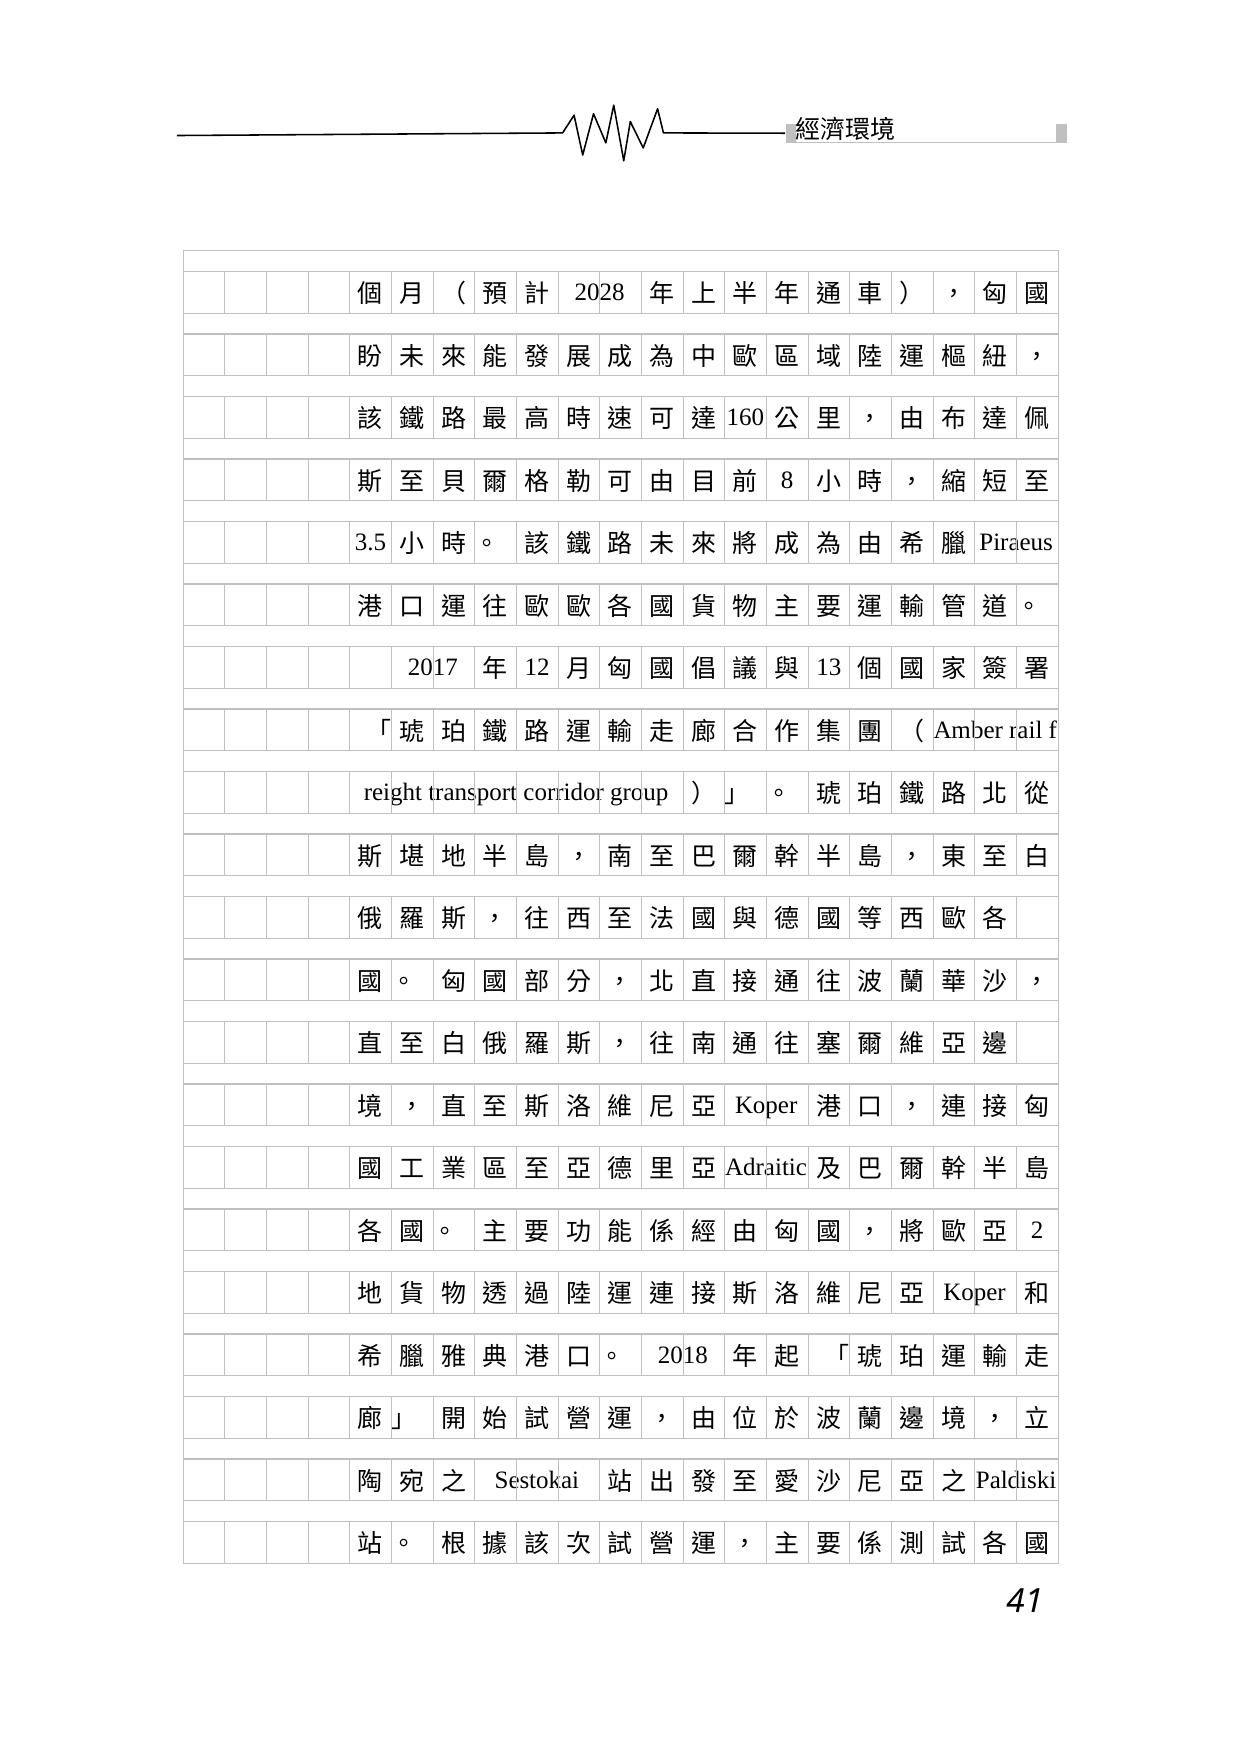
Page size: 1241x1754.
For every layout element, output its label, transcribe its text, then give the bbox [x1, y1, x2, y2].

text 2017年12月匈國倡議與13個國家簽署「琥珀鐵路運輸走廊合作集團（Amber rail freight transport corridor group）」。琥珀鐵路北從斯堪地半島，南至巴爾幹半島，東至白俄羅斯，往西至法國與德國等西歐各國。匈國部分，北直接通往波蘭華沙，直至白俄羅斯，往南通往塞爾維亞邊境，直至斯洛維尼亞Koper港口，連接匈國工業區至亞德里亞Adraitic及巴爾幹半島各國。主要功能係經由匈國，將歐亞2地貨物透過陸運連接斯洛維尼亞Koper和希臘雅典港口。2018年起「琥珀運輸走廊」開始試營運，由位於波蘭邊境，立陶宛之Sestokai站出發至愛沙尼亞之Paldiski站。根據該次試營運，主要係測試各國技術程序接軌、時間表、速度、行程及資料交換等，根據測試結果，各個參與國將辦理檢討會議，決定技術程序及營運模式。 [330, 1064, 1058, 1083]
text 2017年12月匈國倡議與13個國家簽署「琥珀鐵路運輸走廊合作集團（Amber rail freight transport corridor group）」。琥珀鐵路北從斯堪地半島，南至巴爾幹半島，東至白俄羅斯，往西至法國與德國等西歐各國。匈國部分，北直接通往波蘭華沙，直至白俄羅斯，往南通往塞爾維亞邊境，直至斯洛維尼亞Koper港口，連接匈國工業區至亞德里亞Adraitic及巴爾幹半島各國。主要功能係經由匈國，將歐亞2地貨物透過陸運連接斯洛維尼亞Koper和希臘雅典港口。2018年起「琥珀運輸走廊」開始試營運，由位於波蘭邊境，立陶宛之Sestokai站出發至愛沙尼亞之Paldiski站。根據該次試營運，主要係測試各國技術程序接軌、時間表、速度、行程及資料交換等，根據測試結果，各個參與國將辦理檢討會議，決定技術程序及營運模式。 [330, 751, 1058, 771]
text 匈國推動與塞爾維亞合作「布達佩斯-貝爾格勒鐵路升級擴建案」，預計於2020年底開始興建，工期規劃預計86個月（預計2028年上半年通車），匈國盼未來能發展成為中歐區域陸運樞紐，該鐵路最高時速可達160公里，由布達佩斯至貝爾格勒可由目前8小時，縮短至3.5小時。該鐵路未來將成為由希臘Piraeus港口運往歐歐各國貨物主要運輸管道。 [330, 501, 1058, 521]
text 2017年12月匈國倡議與13個國家簽署「琥珀鐵路運輸走廊合作集團（Amber rail freight transport corridor group）」。琥珀鐵路北從斯堪地半島，南至巴爾幹半島，東至白俄羅斯，往西至法國與德國等西歐各國。匈國部分，北直接通往波蘭華沙，直至白俄羅斯，往南通往塞爾維亞邊境，直至斯洛維尼亞Koper港口，連接匈國工業區至亞德里亞Adraitic及巴爾幹半島各國。主要功能係經由匈國，將歐亞2地貨物透過陸運連接斯洛維尼亞Koper和希臘雅典港口。2018年起「琥珀運輸走廊」開始試營運，由位於波蘭邊境，立陶宛之Sestokai站出發至愛沙尼亞之Paldiski站。根據該次試營運，主要係測試各國技術程序接軌、時間表、速度、行程及資料交換等，根據測試結果，各個參與國將辦理檢討會議，決定技術程序及營運模式。 [330, 1501, 1058, 1521]
text 2017年12月匈國倡議與13個國家簽署「琥珀鐵路運輸走廊合作集團（Amber rail freight transport corridor group）」。琥珀鐵路北從斯堪地半島，南至巴爾幹半島，東至白俄羅斯，往西至法國與德國等西歐各國。匈國部分，北直接通往波蘭華沙，直至白俄羅斯，往南通往塞爾維亞邊境，直至斯洛維尼亞Koper港口，連接匈國工業區至亞德里亞Adraitic及巴爾幹半島各國。主要功能係經由匈國，將歐亞2地貨物透過陸運連接斯洛維尼亞Koper和希臘雅典港口。2018年起「琥珀運輸走廊」開始試營運，由位於波蘭邊境，立陶宛之Sestokai站出發至愛沙尼亞之Paldiski站。根據該次試營運，主要係測試各國技術程序接軌、時間表、速度、行程及資料交換等，根據測試結果，各個參與國將辦理檢討會議，決定技術程序及營運模式。 [330, 1314, 1058, 1333]
text 2017年12月匈國倡議與13個國家簽署「琥珀鐵路運輸走廊合作集團（Amber rail freight transport corridor group）」。琥珀鐵路北從斯堪地半島，南至巴爾幹半島，東至白俄羅斯，往西至法國與德國等西歐各國。匈國部分，北直接通往波蘭華沙，直至白俄羅斯，往南通往塞爾維亞邊境，直至斯洛維尼亞Koper港口，連接匈國工業區至亞德里亞Adraitic及巴爾幹半島各國。主要功能係經由匈國，將歐亞2地貨物透過陸運連接斯洛維尼亞Koper和希臘雅典港口。2018年起「琥珀運輸走廊」開始試營運，由位於波蘭邊境，立陶宛之Sestokai站出發至愛沙尼亞之Paldiski站。根據該次試營運，主要係測試各國技術程序接軌、時間表、速度、行程及資料交換等，根據測試結果，各個參與國將辦理檢討會議，決定技術程序及營運模式。 [330, 1439, 1058, 1458]
text 匈國推動與塞爾維亞合作「布達佩斯-貝爾格勒鐵路升級擴建案」，預計於2020年底開始興建，工期規劃預計86個月（預計2028年上半年通車），匈國盼未來能發展成為中歐區域陸運樞紐，該鐵路最高時速可達160公里，由布達佩斯至貝爾格勒可由目前8小時，縮短至3.5小時。該鐵路未來將成為由希臘Piraeus港口運往歐歐各國貨物主要運輸管道。 [330, 251, 1058, 271]
text 2017年12月匈國倡議與13個國家簽署「琥珀鐵路運輸走廊合作集團（Amber rail freight transport corridor group）」。琥珀鐵路北從斯堪地半島，南至巴爾幹半島，東至白俄羅斯，往西至法國與德國等西歐各國。匈國部分，北直接通往波蘭華沙，直至白俄羅斯，往南通往塞爾維亞邊境，直至斯洛維尼亞Koper港口，連接匈國工業區至亞德里亞Adraitic及巴爾幹半島各國。主要功能係經由匈國，將歐亞2地貨物透過陸運連接斯洛維尼亞Koper和希臘雅典港口。2018年起「琥珀運輸走廊」開始試營運，由位於波蘭邊境，立陶宛之Sestokai站出發至愛沙尼亞之Paldiski站。根據該次試營運，主要係測試各國技術程序接軌、時間表、速度、行程及資料交換等，根據測試結果，各個參與國將辦理檢討會議，決定技術程序及營運模式。 [330, 626, 1058, 646]
text 2017年12月匈國倡議與13個國家簽署「琥珀鐵路運輸走廊合作集團（Amber rail freight transport corridor group）」。琥珀鐵路北從斯堪地半島，南至巴爾幹半島，東至白俄羅斯，往西至法國與德國等西歐各國。匈國部分，北直接通往波蘭華沙，直至白俄羅斯，往南通往塞爾維亞邊境，直至斯洛維尼亞Koper港口，連接匈國工業區至亞德里亞Adraitic及巴爾幹半島各國。主要功能係經由匈國，將歐亞2地貨物透過陸運連接斯洛維尼亞Koper和希臘雅典港口。2018年起「琥珀運輸走廊」開始試營運，由位於波蘭邊境，立陶宛之Sestokai站出發至愛沙尼亞之Paldiski站。根據該次試營運，主要係測試各國技術程序接軌、時間表、速度、行程及資料交換等，根據測試結果，各個參與國將辦理檢討會議，決定技術程序及營運模式。 [330, 1126, 1058, 1146]
text 匈國推動與塞爾維亞合作「布達佩斯-貝爾格勒鐵路升級擴建案」，預計於2020年底開始興建，工期規劃預計86個月（預計2028年上半年通車），匈國盼未來能發展成為中歐區域陸運樞紐，該鐵路最高時速可達160公里，由布達佩斯至貝爾格勒可由目前8小時，縮短至3.5小時。該鐵路未來將成為由希臘Piraeus港口運往歐歐各國貨物主要運輸管道。 [330, 439, 1058, 458]
text 2017年12月匈國倡議與13個國家簽署「琥珀鐵路運輸走廊合作集團（Amber rail freight transport corridor group）」。琥珀鐵路北從斯堪地半島，南至巴爾幹半島，東至白俄羅斯，往西至法國與德國等西歐各國。匈國部分，北直接通往波蘭華沙，直至白俄羅斯，往南通往塞爾維亞邊境，直至斯洛維尼亞Koper港口，連接匈國工業區至亞德里亞Adraitic及巴爾幹半島各國。主要功能係經由匈國，將歐亞2地貨物透過陸運連接斯洛維尼亞Koper和希臘雅典港口。2018年起「琥珀運輸走廊」開始試營運，由位於波蘭邊境，立陶宛之Sestokai站出發至愛沙尼亞之Paldiski站。根據該次試營運，主要係測試各國技術程序接軌、時間表、速度、行程及資料交換等，根據測試結果，各個參與國將辦理檢討會議，決定技術程序及營運模式。 [330, 1001, 1058, 1021]
text 2017年12月匈國倡議與13個國家簽署「琥珀鐵路運輸走廊合作集團（Amber rail freight transport corridor group）」。琥珀鐵路北從斯堪地半島，南至巴爾幹半島，東至白俄羅斯，往西至法國與德國等西歐各國。匈國部分，北直接通往波蘭華沙，直至白俄羅斯，往南通往塞爾維亞邊境，直至斯洛維尼亞Koper港口，連接匈國工業區至亞德里亞Adraitic及巴爾幹半島各國。主要功能係經由匈國，將歐亞2地貨物透過陸運連接斯洛維尼亞Koper和希臘雅典港口。2018年起「琥珀運輸走廊」開始試營運，由位於波蘭邊境，立陶宛之Sestokai站出發至愛沙尼亞之Paldiski站。根據該次試營運，主要係測試各國技術程序接軌、時間表、速度、行程及資料交換等，根據測試結果，各個參與國將辦理檢討會議，決定技術程序及營運模式。 [330, 1376, 1058, 1396]
text 2017年12月匈國倡議與13個國家簽署「琥珀鐵路運輸走廊合作集團（Amber rail freight transport corridor group）」。琥珀鐵路北從斯堪地半島，南至巴爾幹半島，東至白俄羅斯，往西至法國與德國等西歐各國。匈國部分，北直接通往波蘭華沙，直至白俄羅斯，往南通往塞爾維亞邊境，直至斯洛維尼亞Koper港口，連接匈國工業區至亞德里亞Adraitic及巴爾幹半島各國。主要功能係經由匈國，將歐亞2地貨物透過陸運連接斯洛維尼亞Koper和希臘雅典港口。2018年起「琥珀運輸走廊」開始試營運，由位於波蘭邊境，立陶宛之Sestokai站出發至愛沙尼亞之Paldiski站。根據該次試營運，主要係測試各國技術程序接軌、時間表、速度、行程及資料交換等，根據測試結果，各個參與國將辦理檢討會議，決定技術程序及營運模式。 [330, 689, 1058, 708]
text 2017年12月匈國倡議與13個國家簽署「琥珀鐵路運輸走廊合作集團（Amber rail freight transport corridor group）」。琥珀鐵路北從斯堪地半島，南至巴爾幹半島，東至白俄羅斯，往西至法國與德國等西歐各國。匈國部分，北直接通往波蘭華沙，直至白俄羅斯，往南通往塞爾維亞邊境，直至斯洛維尼亞Koper港口，連接匈國工業區至亞德里亞Adraitic及巴爾幹半島各國。主要功能係經由匈國，將歐亞2地貨物透過陸運連接斯洛維尼亞Koper和希臘雅典港口。2018年起「琥珀運輸走廊」開始試營運，由位於波蘭邊境，立陶宛之Sestokai站出發至愛沙尼亞之Paldiski站。根據該次試營運，主要係測試各國技術程序接軌、時間表、速度、行程及資料交換等，根據測試結果，各個參與國將辦理檢討會議，決定技術程序及營運模式。 [330, 1189, 1058, 1208]
text 2017年12月匈國倡議與13個國家簽署「琥珀鐵路運輸走廊合作集團（Amber rail freight transport corridor group）」。琥珀鐵路北從斯堪地半島，南至巴爾幹半島，東至白俄羅斯，往西至法國與德國等西歐各國。匈國部分，北直接通往波蘭華沙，直至白俄羅斯，往南通往塞爾維亞邊境，直至斯洛維尼亞Koper港口，連接匈國工業區至亞德里亞Adraitic及巴爾幹半島各國。主要功能係經由匈國，將歐亞2地貨物透過陸運連接斯洛維尼亞Koper和希臘雅典港口。2018年起「琥珀運輸走廊」開始試營運，由位於波蘭邊境，立陶宛之Sestokai站出發至愛沙尼亞之Paldiski站。根據該次試營運，主要係測試各國技術程序接軌、時間表、速度、行程及資料交換等，根據測試結果，各個參與國將辦理檢討會議，決定技術程序及營運模式。 [330, 814, 1058, 833]
text 2017年12月匈國倡議與13個國家簽署「琥珀鐵路運輸走廊合作集團（Amber rail freight transport corridor group）」。琥珀鐵路北從斯堪地半島，南至巴爾幹半島，東至白俄羅斯，往西至法國與德國等西歐各國。匈國部分，北直接通往波蘭華沙，直至白俄羅斯，往南通往塞爾維亞邊境，直至斯洛維尼亞Koper港口，連接匈國工業區至亞德里亞Adraitic及巴爾幹半島各國。主要功能係經由匈國，將歐亞2地貨物透過陸運連接斯洛維尼亞Koper和希臘雅典港口。2018年起「琥珀運輸走廊」開始試營運，由位於波蘭邊境，立陶宛之Sestokai站出發至愛沙尼亞之Paldiski站。根據該次試營運，主要係測試各國技術程序接軌、時間表、速度、行程及資料交換等，根據測試結果，各個參與國將辦理檢討會議，決定技術程序及營運模式。 [330, 876, 1058, 896]
text 2017年12月匈國倡議與13個國家簽署「琥珀鐵路運輸走廊合作集團（Amber rail freight transport corridor group）」。琥珀鐵路北從斯堪地半島，南至巴爾幹半島，東至白俄羅斯，往西至法國與德國等西歐各國。匈國部分，北直接通往波蘭華沙，直至白俄羅斯，往南通往塞爾維亞邊境，直至斯洛維尼亞Koper港口，連接匈國工業區至亞德里亞Adraitic及巴爾幹半島各國。主要功能係經由匈國，將歐亞2地貨物透過陸運連接斯洛維尼亞Koper和希臘雅典港口。2018年起「琥珀運輸走廊」開始試營運，由位於波蘭邊境，立陶宛之Sestokai站出發至愛沙尼亞之Paldiski站。根據該次試營運，主要係測試各國技術程序接軌、時間表、速度、行程及資料交換等，根據測試結果，各個參與國將辦理檢討會議，決定技術程序及營運模式。 [330, 939, 1058, 958]
text 匈國推動與塞爾維亞合作「布達佩斯-貝爾格勒鐵路升級擴建案」，預計於2020年底開始興建，工期規劃預計86個月（預計2028年上半年通車），匈國盼未來能發展成為中歐區域陸運樞紐，該鐵路最高時速可達160公里，由布達佩斯至貝爾格勒可由目前8小時，縮短至3.5小時。該鐵路未來將成為由希臘Piraeus港口運往歐歐各國貨物主要運輸管道。 [330, 376, 1058, 396]
text 2017年12月匈國倡議與13個國家簽署「琥珀鐵路運輸走廊合作集團（Amber rail freight transport corridor group）」。琥珀鐵路北從斯堪地半島，南至巴爾幹半島，東至白俄羅斯，往西至法國與德國等西歐各國。匈國部分，北直接通往波蘭華沙，直至白俄羅斯，往南通往塞爾維亞邊境，直至斯洛維尼亞Koper港口，連接匈國工業區至亞德里亞Adraitic及巴爾幹半島各國。主要功能係經由匈國，將歐亞2地貨物透過陸運連接斯洛維尼亞Koper和希臘雅典港口。2018年起「琥珀運輸走廊」開始試營運，由位於波蘭邊境，立陶宛之Sestokai站出發至愛沙尼亞之Paldiski站。根據該次試營運，主要係測試各國技術程序接軌、時間表、速度、行程及資料交換等，根據測試結果，各個參與國將辦理檢討會議，決定技術程序及營運模式。 [330, 1251, 1058, 1271]
text 匈國推動與塞爾維亞合作「布達佩斯-貝爾格勒鐵路升級擴建案」，預計於2020年底開始興建，工期規劃預計86個月（預計2028年上半年通車），匈國盼未來能發展成為中歐區域陸運樞紐，該鐵路最高時速可達160公里，由布達佩斯至貝爾格勒可由目前8小時，縮短至3.5小時。該鐵路未來將成為由希臘Piraeus港口運往歐歐各國貨物主要運輸管道。 [330, 314, 1058, 333]
text 匈國推動與塞爾維亞合作「布達佩斯-貝爾格勒鐵路升級擴建案」，預計於2020年底開始興建，工期規劃預計86個月（預計2028年上半年通車），匈國盼未來能發展成為中歐區域陸運樞紐，該鐵路最高時速可達160公里，由布達佩斯至貝爾格勒可由目前8小時，縮短至3.5小時。該鐵路未來將成為由希臘Piraeus港口運往歐歐各國貨物主要運輸管道。 [330, 564, 1058, 583]
